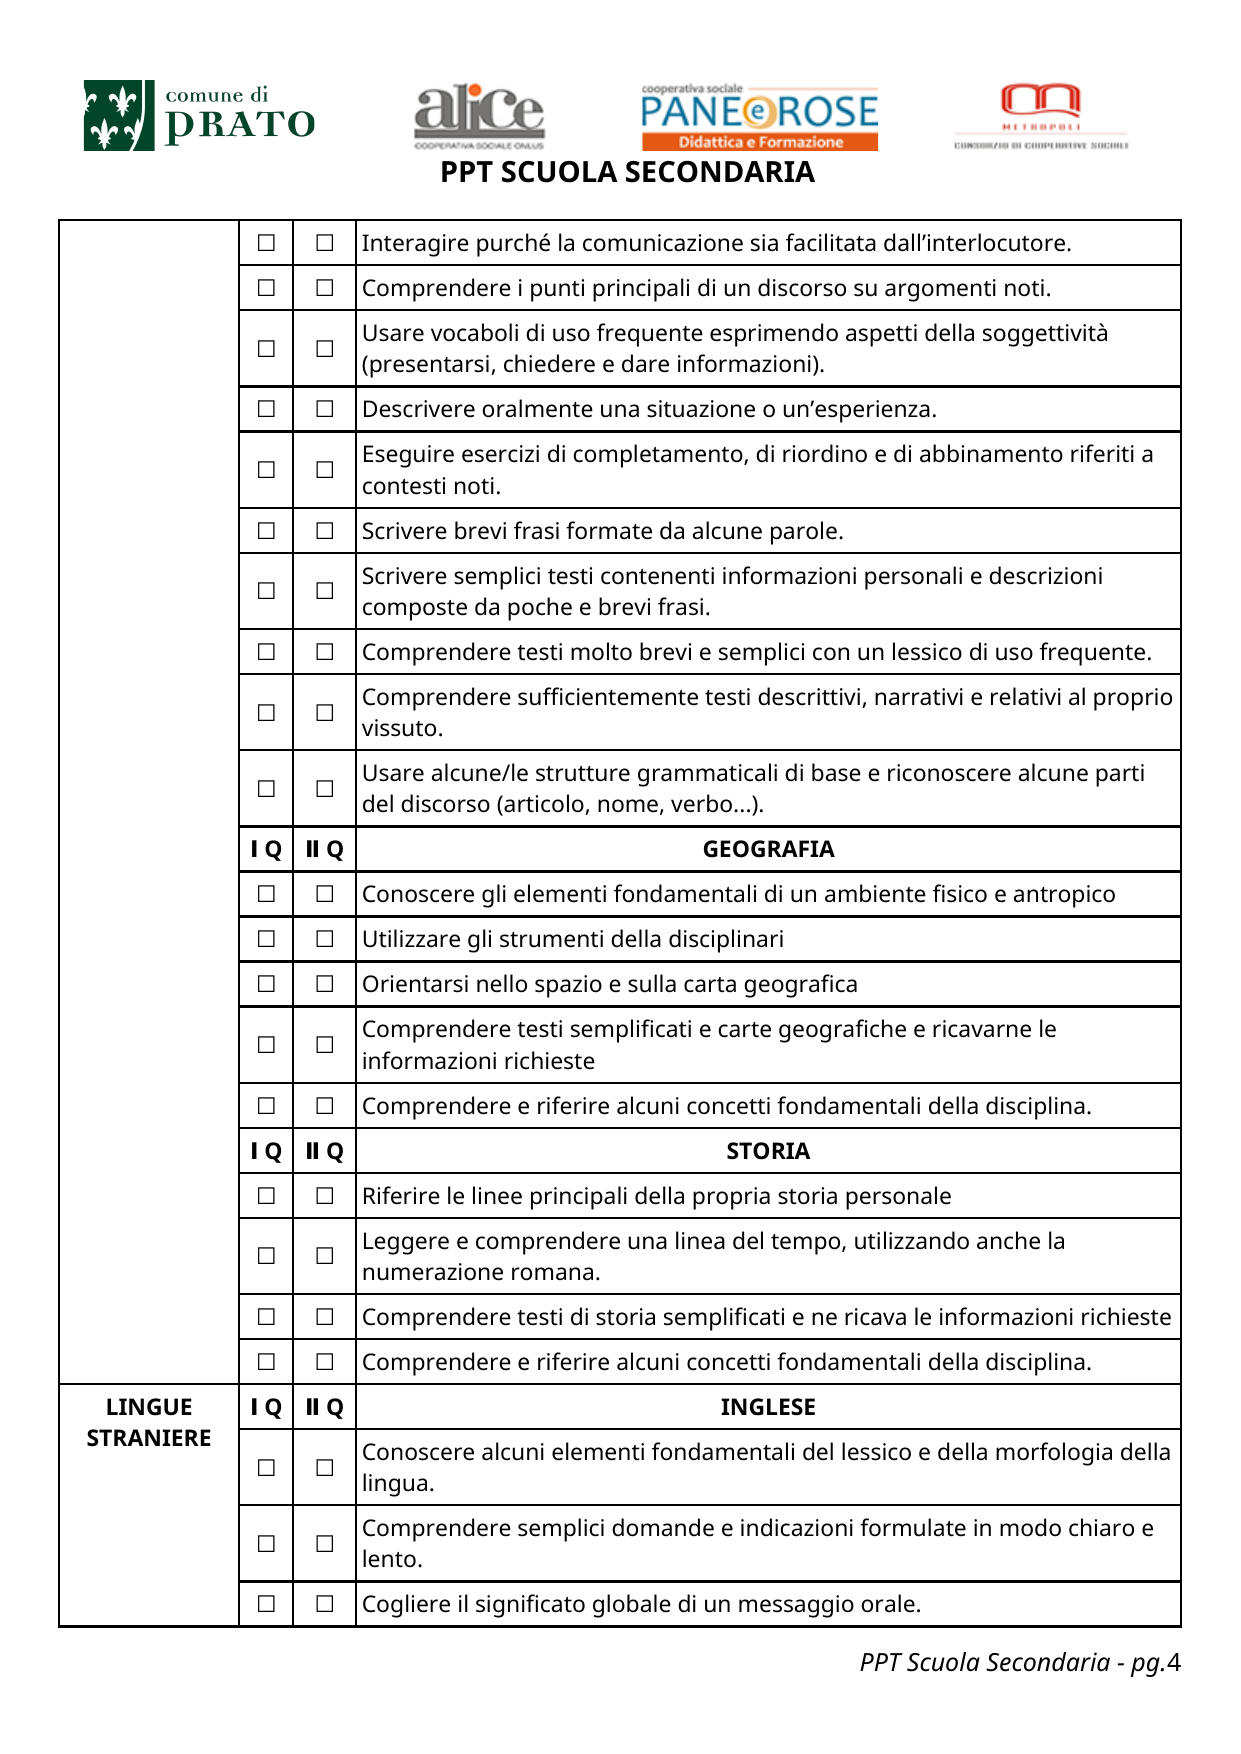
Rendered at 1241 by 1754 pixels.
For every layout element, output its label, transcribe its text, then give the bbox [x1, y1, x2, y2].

table_cell Comprendere i punti principali di un discorso su argomenti noti. [357, 266, 1180, 309]
table_cell Conoscere alcuni elementi fondamentali del lessico e della morfologia della lingua. [357, 1430, 1180, 1504]
picture [413, 80, 547, 151]
table_cell ☐ [240, 918, 292, 960]
table_cell Ⅱ Q [294, 1385, 355, 1428]
table_cell ☐ [294, 1219, 355, 1293]
table_cell Comprendere e riferire alcuni concetti fondamentali della disciplina. [357, 1084, 1180, 1127]
table_cell ☐ [294, 1295, 355, 1338]
table_cell Cogliere il significato globale di un messaggio orale. [357, 1583, 1180, 1625]
table_cell ☐ [294, 1430, 355, 1504]
table_cell Riferire le linee principali della propria storia personale [357, 1174, 1180, 1217]
table_cell ☐ [240, 221, 292, 264]
table_cell ☐ [240, 1430, 292, 1504]
table_cell Comprendere testi semplificati e carte geografiche e ricavarne le informazioni richieste [357, 1008, 1180, 1082]
table_cell ☐ [240, 1340, 292, 1383]
table_cell Ⅱ Q [294, 828, 355, 870]
table_cell Leggere e comprendere una linea del tempo, utilizzando anche la numerazione romana. [357, 1219, 1180, 1293]
table_cell ☐ [240, 554, 292, 628]
table_cell ☐ [294, 1506, 355, 1580]
table_cell ☐ [294, 1340, 355, 1383]
table_cell Ⅰ Q [240, 828, 292, 870]
picture [642, 80, 879, 151]
table_cell ☐ [294, 433, 355, 507]
table_cell Usare vocaboli di uso frequente esprimendo aspetti della soggettività (presentarsi, chiedere e dare informazioni). [357, 311, 1180, 385]
table_cell ☐ [240, 1583, 292, 1625]
table_cell Descrivere oralmente una situazione o un’esperienza. [357, 388, 1180, 430]
table_cell ☐ [294, 1583, 355, 1625]
picture [952, 80, 1130, 151]
table_cell Orientarsi nello spazio e sulla carta geografica [357, 963, 1180, 1005]
table_cell ☐ [240, 388, 292, 430]
table_cell Scrivere semplici testi contenenti informazioni personali e descrizioni composte da poche e brevi frasi. [357, 554, 1180, 628]
table_cell STORIA [357, 1129, 1180, 1172]
table_cell ☐ [240, 1008, 292, 1082]
table_cell ☐ [294, 963, 355, 1005]
table_cell ☐ [294, 388, 355, 430]
table_cell Comprendere testi molto brevi e semplici con un lessico di uso frequente. [357, 630, 1180, 673]
table_cell Eseguire esercizi di completamento, di riordino e di abbinamento riferiti a contesti noti. [357, 433, 1180, 507]
table_cell ☐ [294, 554, 355, 628]
table_cell ☐ [294, 1174, 355, 1217]
table_cell ☐ [294, 266, 355, 309]
table_cell ☐ [240, 963, 292, 1005]
table_cell LINGUE STRANIERE [60, 1385, 238, 1625]
table_cell Ⅰ Q [240, 1129, 292, 1172]
table_cell Interagire purché la comunicazione sia facilitata dall’interlocutore. [357, 221, 1180, 264]
table_cell ☐ [240, 751, 292, 825]
table_cell ☐ [294, 509, 355, 552]
table_cell ☐ [240, 1084, 292, 1127]
table_cell Ⅱ Q [294, 1129, 355, 1172]
table_cell ☐ [294, 873, 355, 915]
table_cell Comprendere sufficientemente testi descrittivi, narrativi e relativi al proprio vissuto. [357, 675, 1180, 749]
table_cell ☐ [240, 433, 292, 507]
table_cell Usare alcune/le strutture grammaticali di base e riconoscere alcune parti del discorso (articolo, nome, verbo...). [357, 751, 1180, 825]
table_cell ☐ [240, 1295, 292, 1338]
table_cell ☐ [294, 311, 355, 385]
table_cell ☐ [294, 1084, 355, 1127]
table_cell ☐ [240, 1219, 292, 1293]
table_cell ☐ [240, 675, 292, 749]
table_cell ☐ [240, 1506, 292, 1580]
table_cell ☐ [240, 1174, 292, 1217]
table_cell ☐ [240, 311, 292, 385]
table_cell Comprendere semplici domande e indicazioni formulate in modo chiaro e lento. [357, 1506, 1180, 1580]
table_cell ☐ [294, 751, 355, 825]
picture [83, 80, 315, 151]
table_cell Ⅰ Q [240, 1385, 292, 1428]
table_cell Conoscere gli elementi fondamentali di un ambiente fisico e antropico [357, 873, 1180, 915]
table_cell Utilizzare gli strumenti della disciplinari [357, 918, 1180, 960]
table_cell ☐ [294, 221, 355, 264]
table_cell ☐ [294, 918, 355, 960]
table_cell ☐ [240, 630, 292, 673]
table_cell Comprendere testi di storia semplificati e ne ricava le informazioni richieste [357, 1295, 1180, 1338]
table_cell INGLESE [357, 1385, 1180, 1428]
table_cell Scrivere brevi frasi formate da alcune parole. [357, 509, 1180, 552]
table_cell ☐ [240, 873, 292, 915]
table_cell ☐ [294, 1008, 355, 1082]
table_cell ☐ [294, 675, 355, 749]
table_cell ☐ [240, 509, 292, 552]
table_cell ☐ [240, 266, 292, 309]
table_cell GEOGRAFIA [357, 828, 1180, 870]
table_cell [60, 221, 238, 1383]
table_cell Comprendere e riferire alcuni concetti fondamentali della disciplina. [357, 1340, 1180, 1383]
table_cell ☐ [294, 630, 355, 673]
